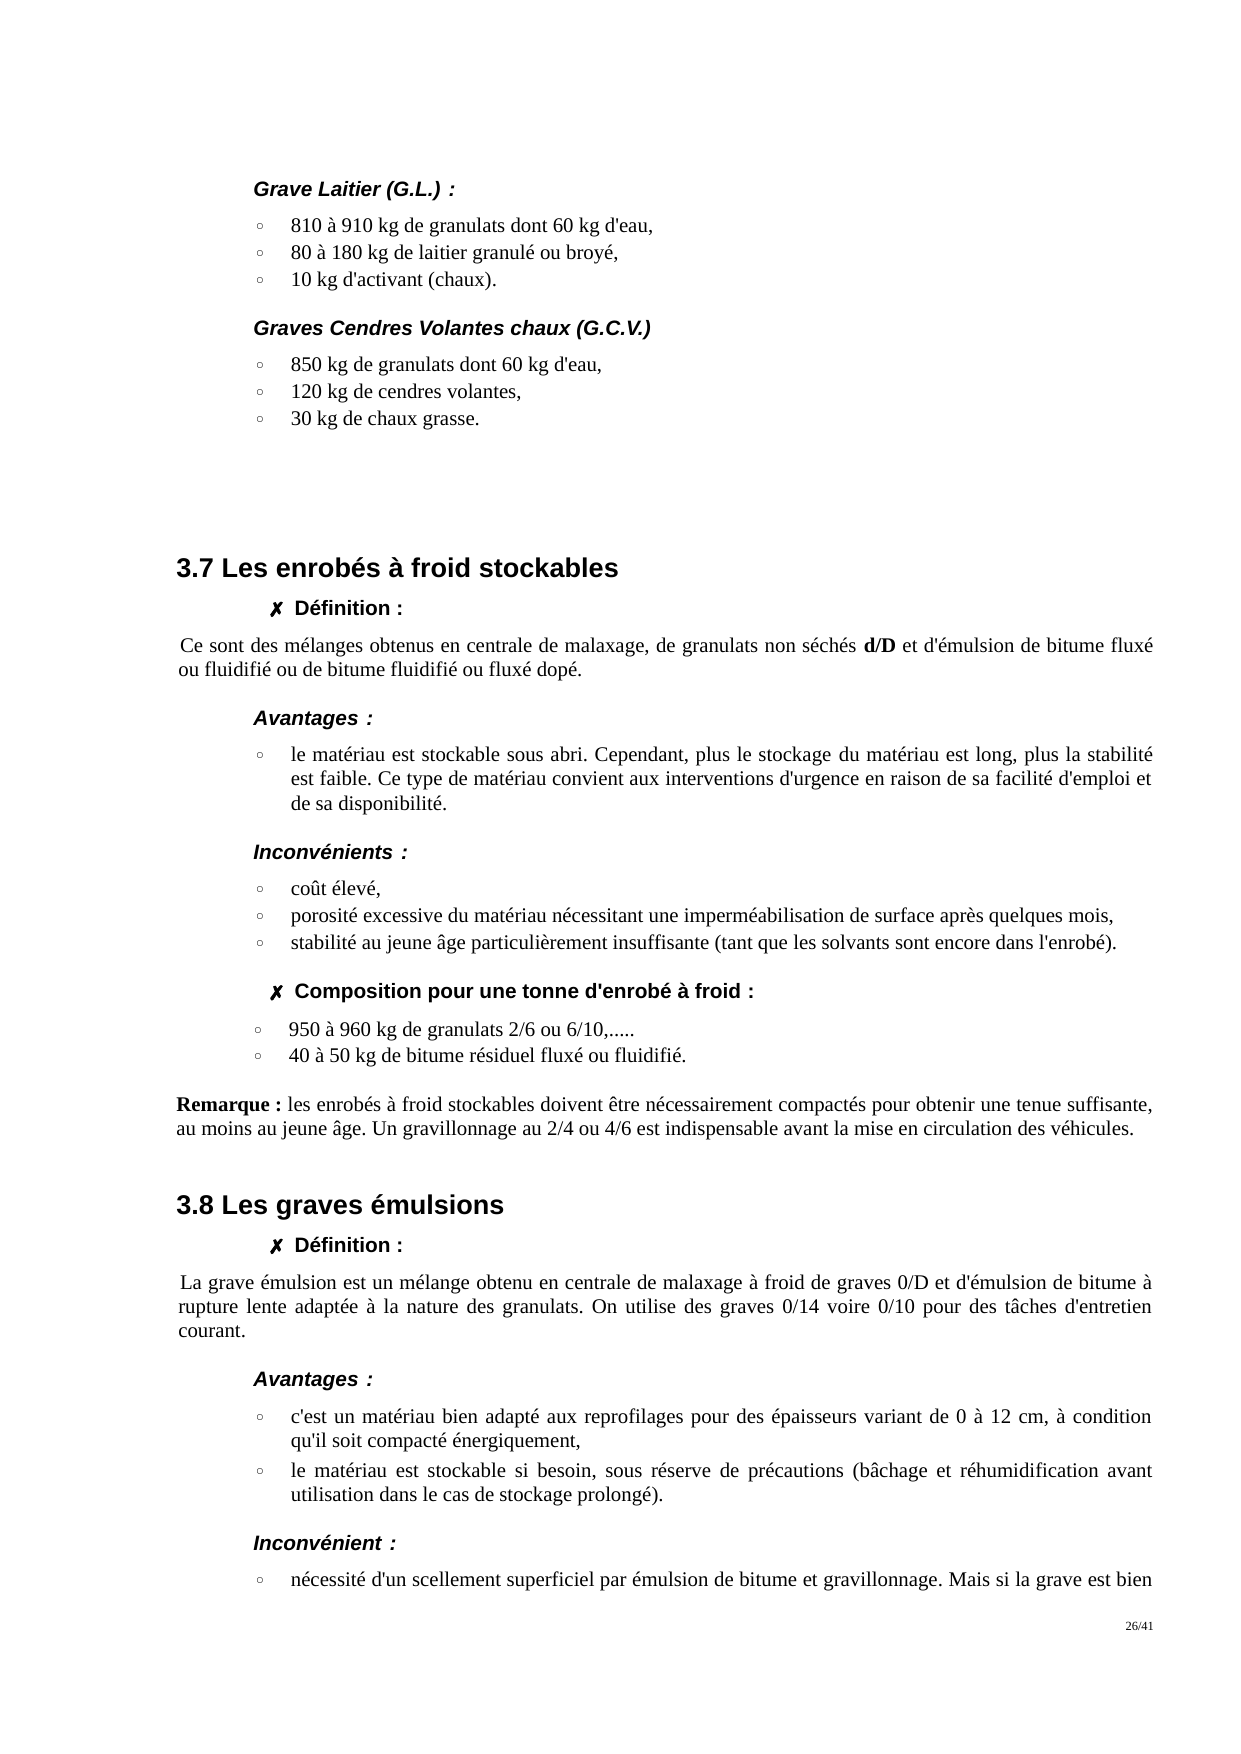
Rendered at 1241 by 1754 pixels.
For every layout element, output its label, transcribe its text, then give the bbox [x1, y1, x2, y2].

subtitle 3.8 Les graves émulsions [176, 1189, 1154, 1220]
list 40 à 50 kg de bitume résiduel fluxé ou fluidifié. [251, 1043, 1154, 1067]
subtitle Avantages : [253, 706, 1154, 730]
list le matériau est stockable si besoin, sous réserve de précautions (bâchage et réhumidification avant utilisation dans le cas de stockage prolongé). [253, 1458, 1154, 1506]
list nécessité d'un scellement superficiel par émulsion de bitume et gravillonnage. Mais si la grave est bien [253, 1567, 1154, 1591]
text Remarque : les enrobés à froid stockables doivent être nécessairement compactés pour obtenir une tenue suffisante, au moins au jeune âge. Un gravillonnage au 2/4 ou 4/6 est indispensable avant la mise en circulation des véhicules. [176, 1092, 1154, 1140]
text La grave émulsion est un mélange obtenu en centrale de malaxage à froid de graves 0/D et d'émulsion de bitume à rupture lente adaptée à la nature des granulats. On utilise des graves 0/14 voire 0/10 pour des tâches d'entretien courant. [178, 1270, 1154, 1342]
subtitle Inconvénients : [253, 839, 1154, 863]
list 30 kg de chaux grasse. [253, 406, 1154, 430]
subtitle Graves Cendres Volantes chaux (G.C.V.) [253, 316, 1154, 340]
list 80 à 180 kg de laitier granulé ou broyé, [253, 240, 1154, 264]
list 950 à 960 kg de granulats 2/6 ou 6/10,..... [251, 1016, 1154, 1041]
subtitle Inconvénient : [253, 1531, 1154, 1555]
list c'est un matériau bien adapté aux reprofilages pour des épaisseurs variant de 0 à 12 cm, à condition qu'il soit compacté énergiquement, [253, 1403, 1154, 1452]
subtitle Composition pour une tonne d'enrobé à froid : [271, 979, 1154, 1004]
subtitle 3.7 Les enrobés à froid stockables [176, 552, 1154, 583]
subtitle Définition : [271, 1232, 1154, 1257]
subtitle Définition : [271, 595, 1154, 620]
list le matériau est stockable sous abri. Cependant, plus le stockage du matériau est long, plus la stabilité est faible. Ce type de matériau convient aux interventions d'urgence en raison de sa facilité d'emploi et de sa disponibilité. [253, 742, 1154, 814]
list 120 kg de cendres volantes, [253, 379, 1154, 403]
text Ce sont des mélanges obtenus en centrale de malaxage, de granulats non séchés d/D et d'émulsion de bitume fluxé ou fluidifié ou de bitume fluidifié ou fluxé dopé. [178, 633, 1154, 681]
list 10 kg d'activant (chaux). [253, 267, 1154, 291]
list 810 à 910 kg de granulats dont 60 kg d'eau, [253, 213, 1154, 237]
list stabilité au jeune âge particulièrement insuffisante (tant que les solvants sont encore dans l'enrobé). [253, 930, 1154, 954]
list coût élevé, [253, 876, 1154, 900]
subtitle Grave Laitier (G.L.) : [253, 176, 1154, 200]
subtitle Avantages : [253, 1367, 1154, 1391]
list 850 kg de granulats dont 60 kg d'eau, [253, 352, 1154, 376]
list porosité excessive du matériau nécessitant une imperméabilisation de surface après quelques mois, [253, 903, 1154, 927]
